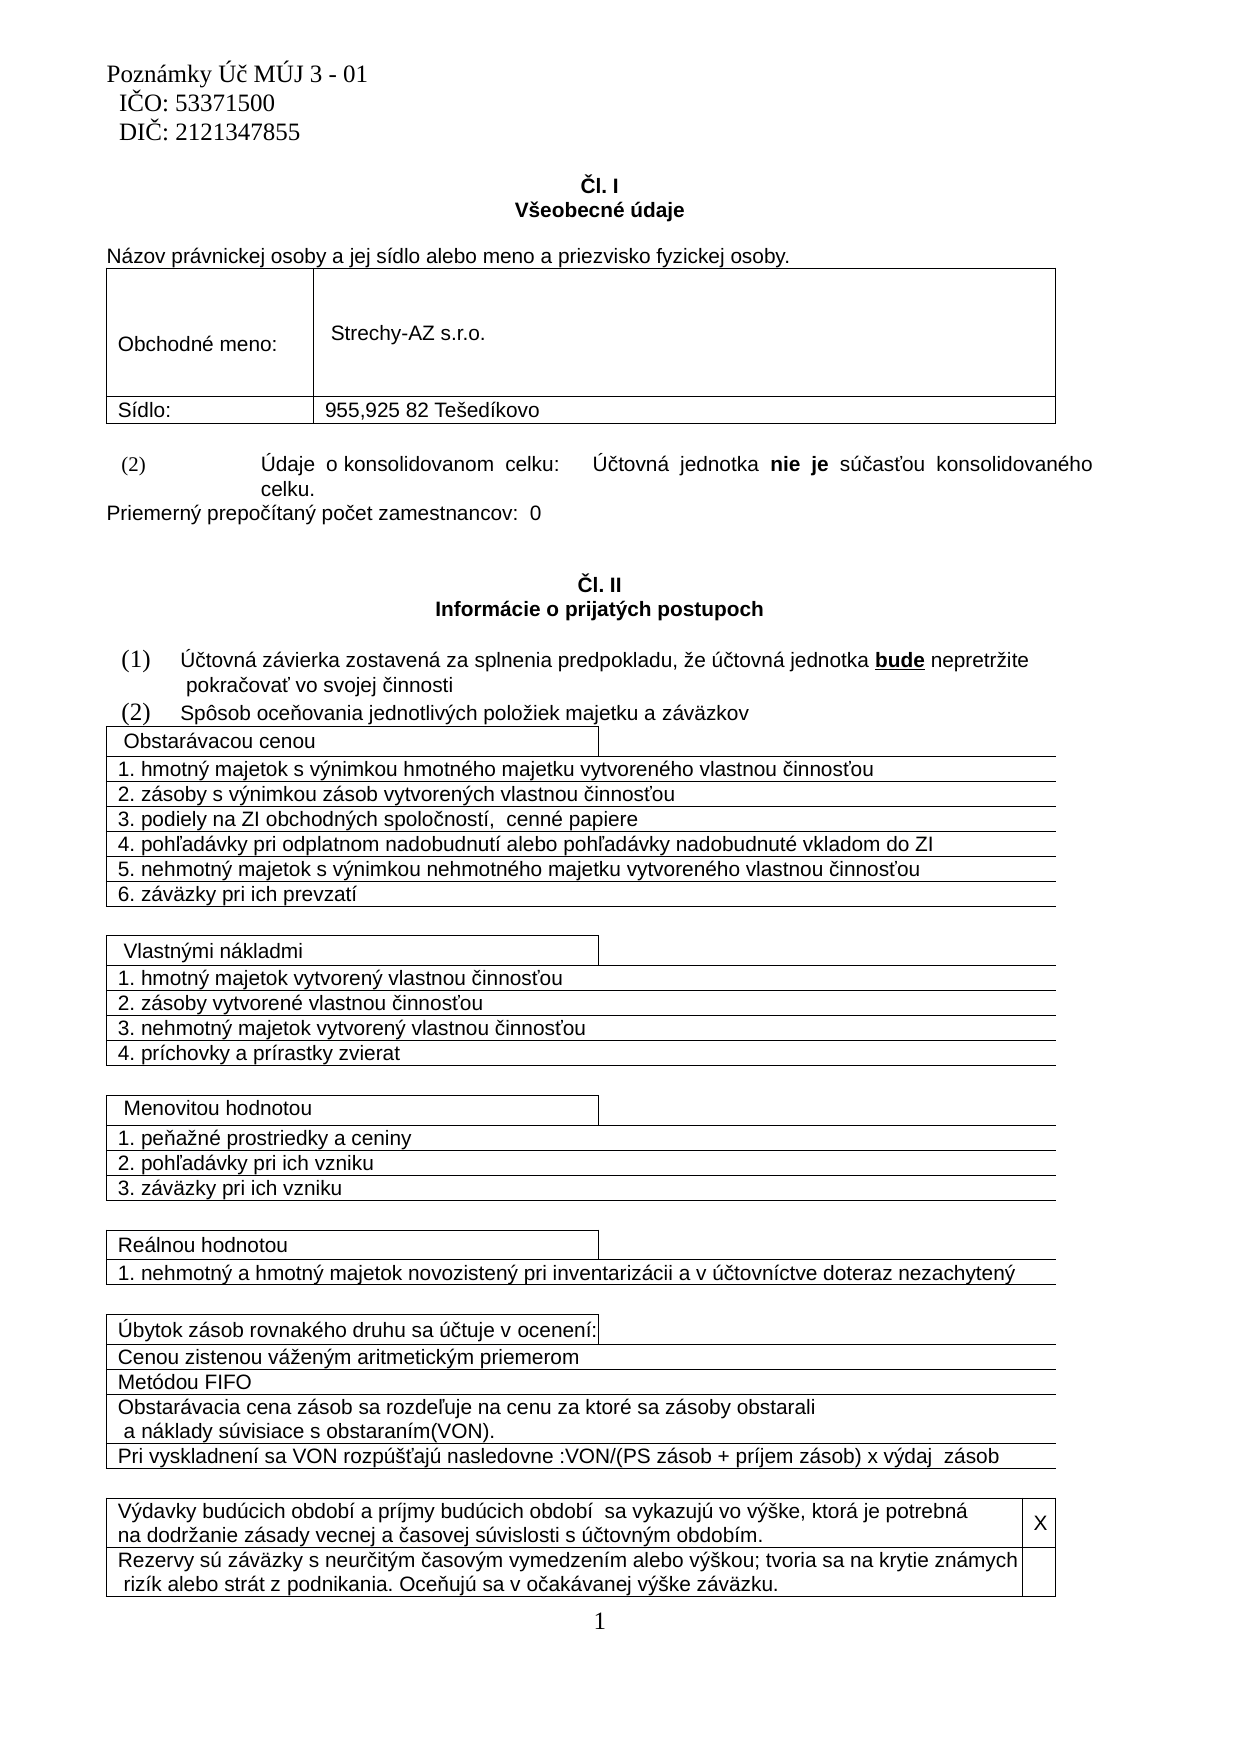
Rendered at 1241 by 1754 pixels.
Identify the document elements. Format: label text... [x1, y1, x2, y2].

table_cell 2. pohľadávky pri ich vzniku [107, 1151, 1056, 1175]
table_header Výdavky budúcich období a príjmy budúcich období sa vykazujú vo výške, ktorá je potrebná na dodržanie zásady vecnej a časovej súvislosti s účtovným obdobím. [107, 1499, 1022, 1547]
table_cell 4. pohľadávky pri odplatnom nadobudnutí alebo pohľadávky nadobudnuté vkladom do ZI [107, 832, 1056, 856]
text pokračovať vo svojej činnosti [180, 673, 1092, 697]
table_cell 1. hmotný majetok vytvorený vlastnou činnosťou [107, 966, 1056, 990]
table_cell 2. zásoby vytvorené vlastnou činnosťou [107, 991, 1056, 1015]
table_cell Cenou zistenou váženým aritmetickým priemerom [107, 1345, 1056, 1369]
table_cell 1. nehmotný a hmotný majetok novozistený pri inventarizácii a v účtovníctve doteraz nezachytený [107, 1260, 1056, 1284]
table_cell 6. záväzky pri ich prevzatí [107, 882, 1056, 906]
table_cell 3. nehmotný majetok vytvorený vlastnou činnosťou [107, 1016, 1056, 1040]
table_header Obstarávacou cenou [107, 727, 598, 756]
table_cell [1023, 1548, 1055, 1596]
table_header X [1023, 1499, 1055, 1547]
table_cell 1. peňažné prostriedky a ceniny [107, 1126, 1056, 1150]
table_cell 2. zásoby s výnimkou zásob vytvorených vlastnou činnosťou [107, 782, 1056, 806]
table_header [599, 935, 1056, 965]
table_header [599, 1095, 1056, 1125]
list Priemerný prepočítaný počet zamestnancov: 0 [0, 500, 1092, 524]
table_cell 4. príchovky a prírastky zvierat [107, 1041, 1056, 1065]
table_cell 3. záväzky pri ich vzniku [107, 1176, 1056, 1200]
table_cell Metódou FIFO [107, 1370, 1056, 1394]
text Čl. II [106, 572, 1092, 596]
table_header Úbytok zásob rovnakého druhu sa účtuje v ocenení: [107, 1315, 598, 1344]
table_cell 955,925 82 Tešedíkovo [314, 397, 1055, 422]
table_header [599, 1230, 1056, 1259]
list Účtovná závierka zostavená za splnenia predpokladu, že účtovná jednotka bude nepretržite [121, 644, 1092, 673]
table_cell Obstarávacia cena zásob sa rozdeľuje na cenu za ktoré sa zásoby obstarali a náklady súvisiace s obstaraním(VON). [107, 1395, 1056, 1443]
text Čl. I [106, 174, 1092, 198]
list Údaje o konsolidovanom celku: Účtovná jednotka nie je súčasťou konsolidovaného celku. [121, 452, 1092, 500]
table_cell 3. podiely na ZI obchodných spoločností, cenné papiere [107, 807, 1056, 831]
table_header Strechy-AZ s.r.o. [314, 269, 1055, 396]
table_cell Sídlo: [107, 397, 313, 422]
table_header [599, 726, 1056, 756]
table_cell Pri vyskladnení sa VON rozpúšťajú nasledovne :VON/(PS zásob + príjem zásob) x výdaj zásob [107, 1444, 1056, 1468]
list Spôsob oceňovania jednotlivých položiek majetku a záväzkov [121, 697, 1092, 726]
table_cell 1. hmotný majetok s výnimkou hmotného majetku vytvoreného vlastnou činnosťou [107, 757, 1056, 781]
table_cell Rezervy sú záväzky s neurčitým časovým vymedzením alebo výškou; tvoria sa na krytie známych rizík alebo strát z podnikania. Oceňujú sa v očakávanej výške záväzku. [107, 1548, 1022, 1596]
table_cell 5. nehmotný majetok s výnimkou nehmotného majetku vytvoreného vlastnou činnosťou [107, 857, 1056, 881]
text Informácie o prijatých postupoch [106, 596, 1092, 620]
table_header Obchodné meno: [107, 269, 313, 396]
text Všeobecné údaje [106, 198, 1092, 222]
table_header Reálnou hodnotou [107, 1231, 598, 1259]
table_header [599, 1314, 1056, 1344]
table_header Vlastnými nákladmi [107, 936, 598, 965]
table_header Menovitou hodnotou [107, 1096, 598, 1125]
list Názov právnickej osoby a jej sídlo alebo meno a priezvisko fyzickej osoby. [0, 243, 1092, 268]
